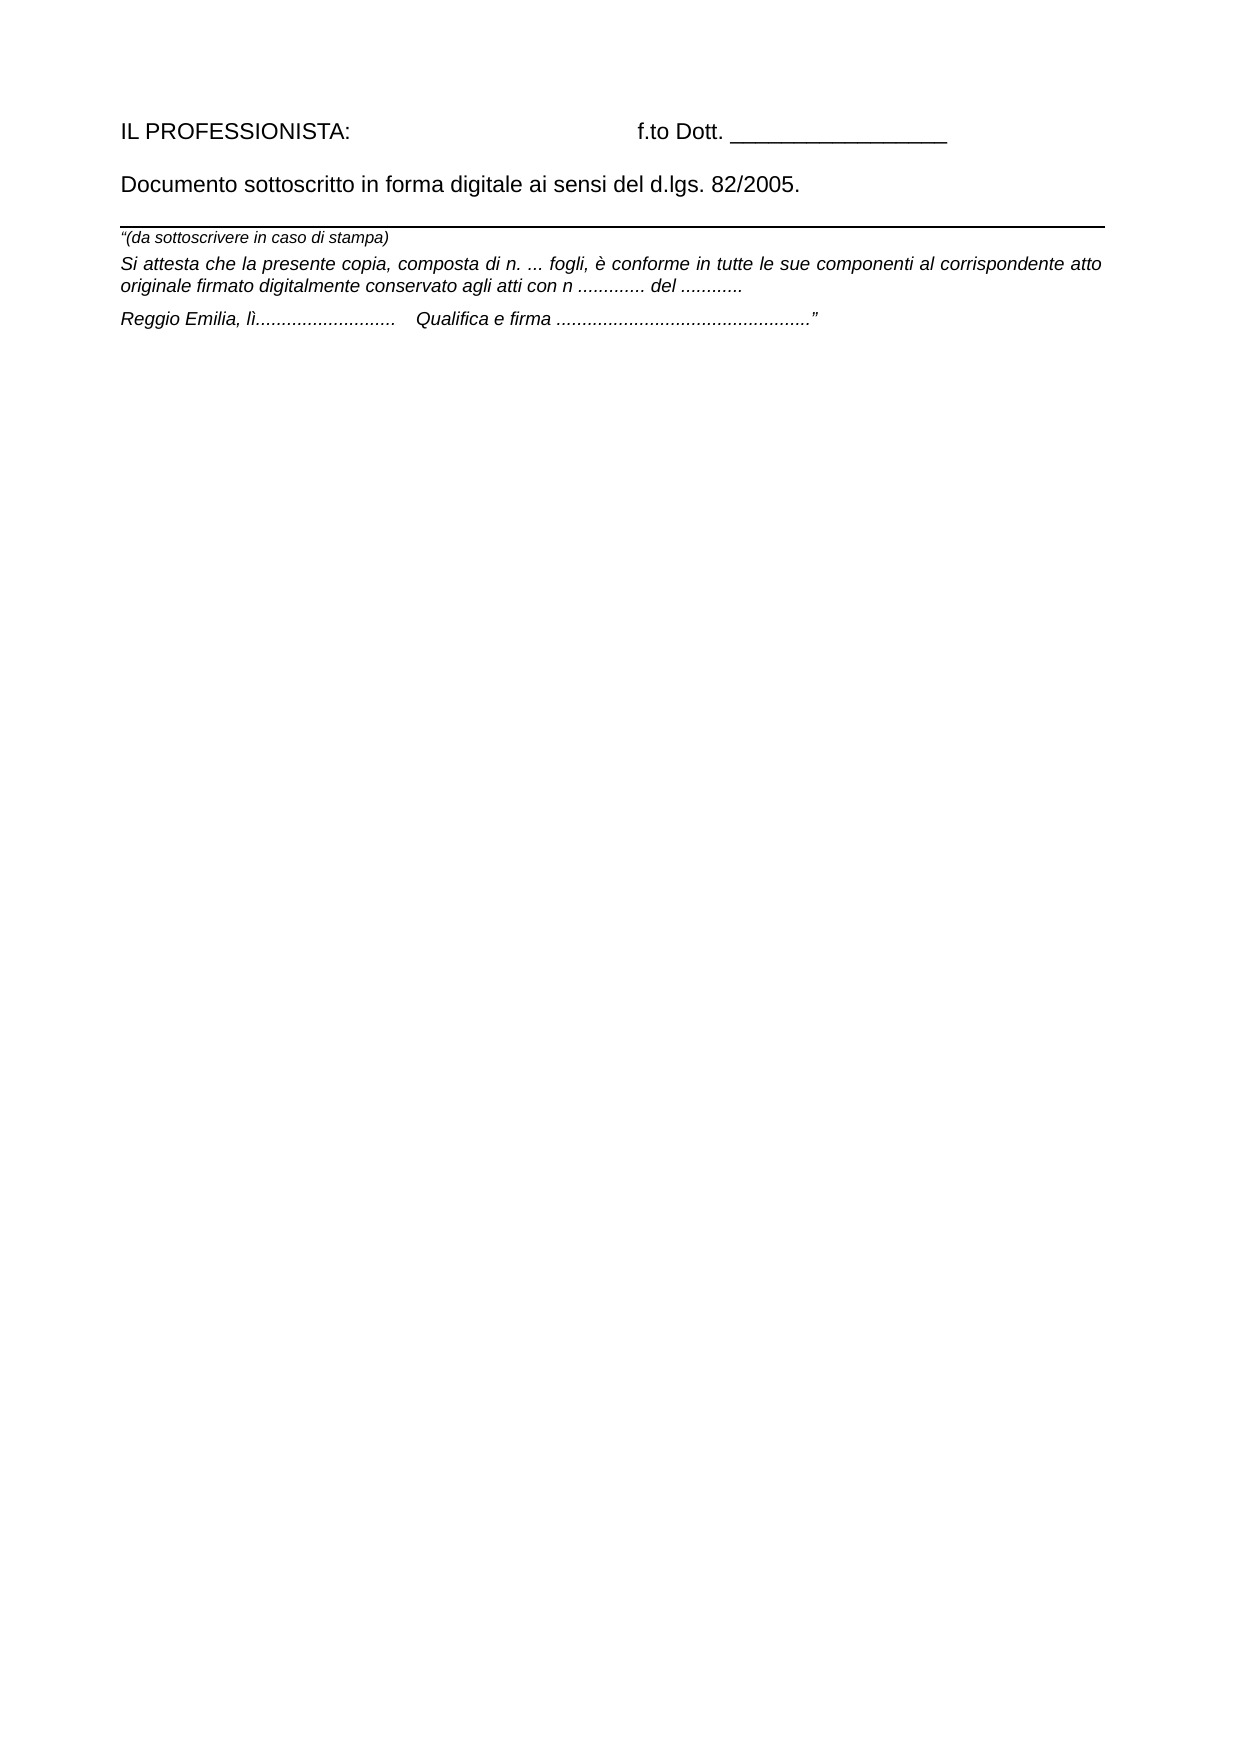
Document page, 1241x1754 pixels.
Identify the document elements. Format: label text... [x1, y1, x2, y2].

text Si attesta che la presente copia, composta di n. ... fogli, è conforme in tutte le sue componenti al corrispondente atto originale firmato digitalmente conservato agli atti con n ............. del ............ [120, 251, 1105, 296]
text Documento sottoscritto in forma digitale ai sensi del d.lgs. 82/2005. [120, 171, 1105, 197]
text IL PROFESSIONISTA: f.to Dott. _________________ [120, 118, 1123, 144]
text Reggio Emilia, lì........................... Qualifica e firma .................................................” [120, 306, 1105, 329]
text “(da sottoscrivere in caso di stampa) [120, 228, 1105, 247]
